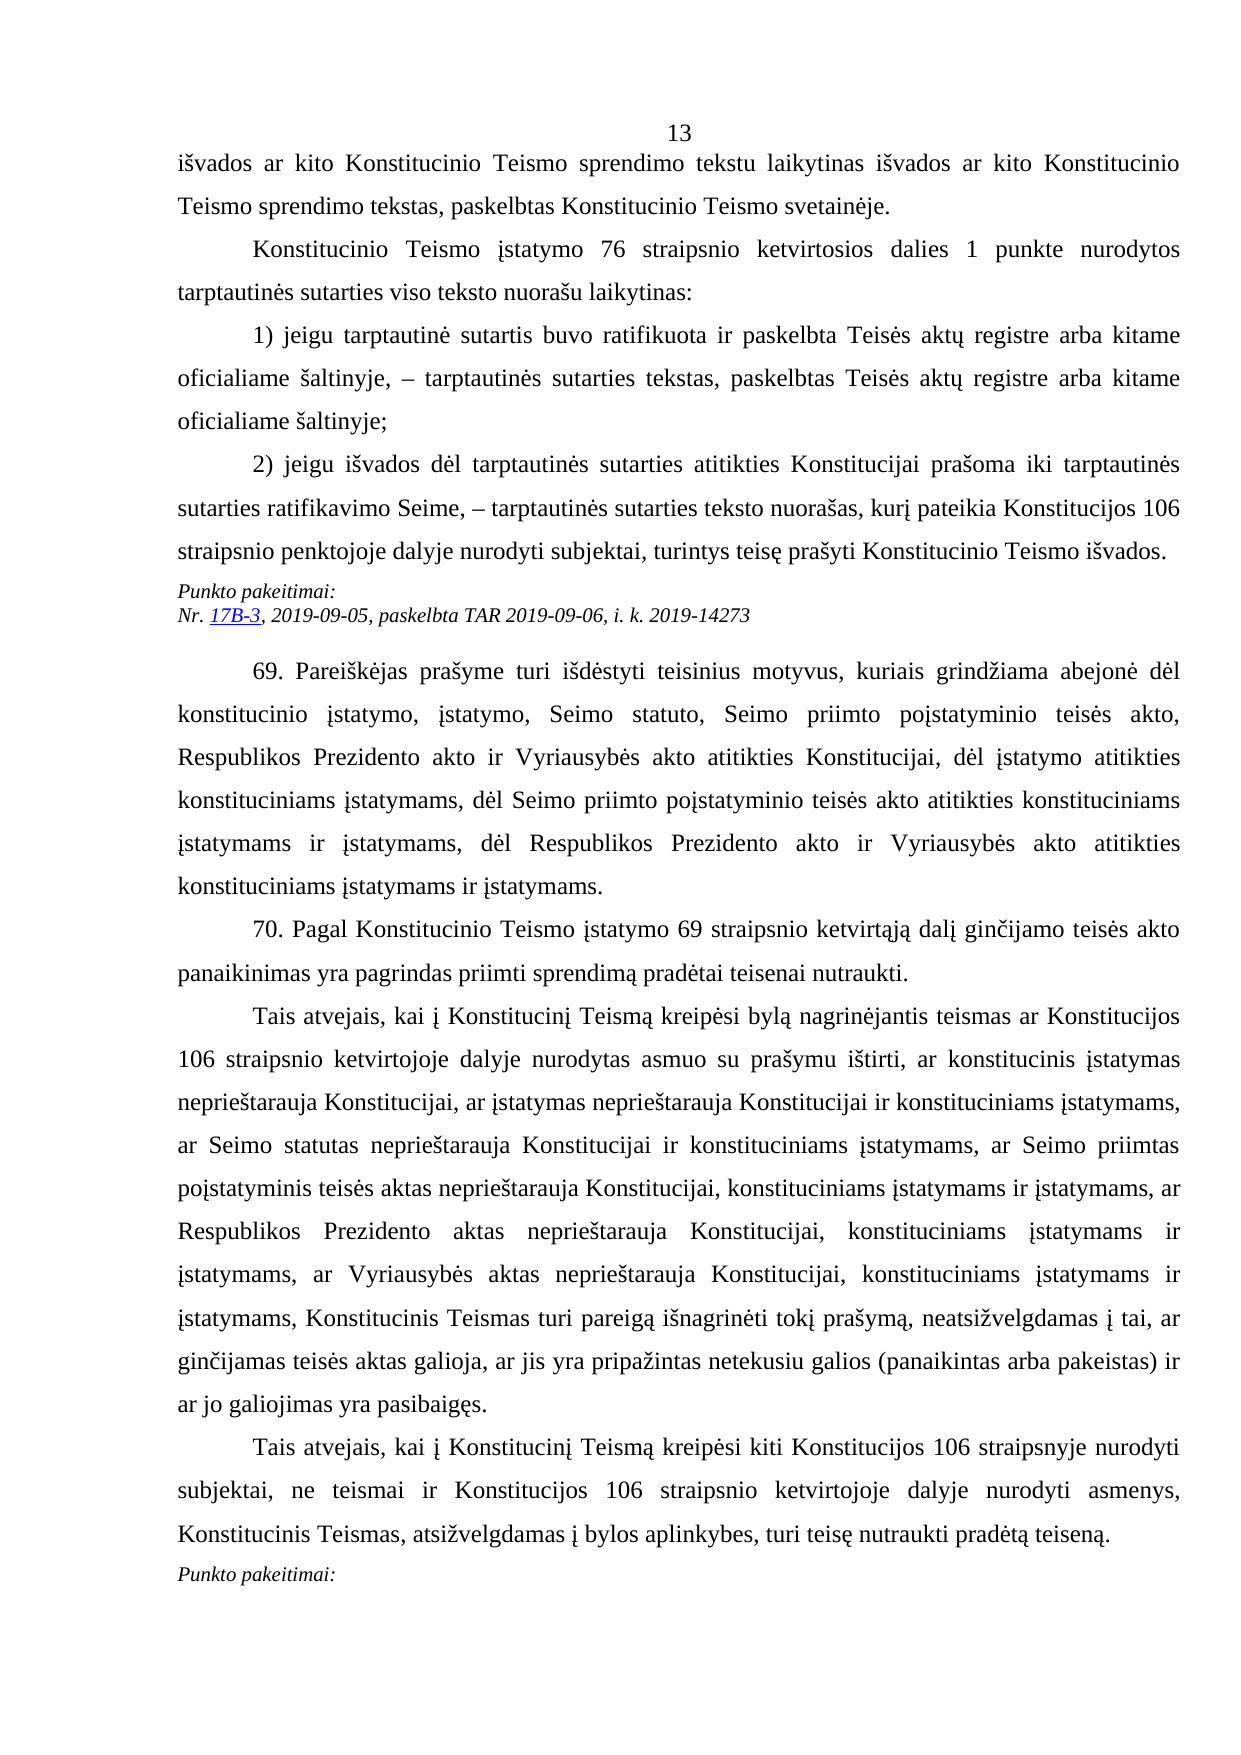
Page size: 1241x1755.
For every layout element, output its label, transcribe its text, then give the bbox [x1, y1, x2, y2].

text 1) jeigu tarptautinė sutartis buvo ratifikuota ir paskelbta Teisės aktų registre arba kitame oficialiame šaltinyje, – tarptautinės sutarties tekstas, paskelbtas Teisės aktų registre arba kitame oficialiame šaltinyje; [177, 320, 1181, 435]
text išvados ar kito Konstitucinio Teismo sprendimo tekstu laikytinas išvados ar kito Konstitucinio Teismo sprendimo tekstas, paskelbtas Konstitucinio Teismo svetainėje. [177, 148, 1181, 219]
text Punkto pakeitimai: [177, 579, 1181, 603]
text Nr. 17B-3, 2019-09-05, paskelbta TAR 2019-09-06, i. k. 2019-14273 [177, 603, 1181, 627]
text Tais atvejais, kai į Konstitucinį Teismą kreipėsi bylą nagrinėjantis teismas ar Konstitucijos 106 straipsnio ketvirtojoje dalyje nurodytas asmuo su prašymu ištirti, ar konstitucinis įstatymas neprieštarauja Konstitucijai, ar įstatymas neprieštarauja Konstitucijai ir konstituciniams įstatymams, ar Seimo statutas neprieštarauja Konstitucijai ir konstituciniams įstatymams, ar Seimo priimtas poįstatyminis teisės aktas neprieštarauja Konstitucijai, konstituciniams įstatymams ir įstatymams, ar Respublikos Prezidento aktas neprieštarauja Konstitucijai, konstituciniams įstatymams ir įstatymams, ar Vyriausybės aktas neprieštarauja Konstitucijai, konstituciniams įstatymams ir įstatymams, Konstitucinis Teismas turi pareigą išnagrinėti tokį prašymą, neatsižvelgdamas į tai, ar ginčijamas teisės aktas galioja, ar jis yra pripažintas netekusiu galios (panaikintas arba pakeistas) ir ar jo galiojimas yra pasibaigęs. [177, 1001, 1181, 1418]
text Tais atvejais, kai į Konstitucinį Teismą kreipėsi kiti Konstitucijos 106 straipsnyje nurodyti subjektai, ne teismai ir Konstitucijos 106 straipsnio ketvirtojoje dalyje nurodyti asmenys, Konstitucinis Teismas, atsižvelgdamas į bylos aplinkybes, turi teisę nutraukti pradėtą teiseną. [177, 1432, 1181, 1548]
text 69. Pareiškėjas prašyme turi išdėstyti teisinius motyvus, kuriais grindžiama abejonė dėl konstitucinio įstatymo, įstatymo, Seimo statuto, Seimo priimto poįstatyminio teisės akto, Respublikos Prezidento akto ir Vyriausybės akto atitikties Konstitucijai, dėl įstatymo atitikties konstituciniams įstatymams, dėl Seimo priimto poįstatyminio teisės akto atitikties konstituciniams įstatymams ir įstatymams, dėl Respublikos Prezidento akto ir Vyriausybės akto atitikties konstituciniams įstatymams ir įstatymams. [177, 656, 1181, 900]
text Punkto pakeitimai: [177, 1562, 1181, 1586]
text 70. Pagal Konstitucinio Teismo įstatymo 69 straipsnio ketvirtąją dalį ginčijamo teisės akto panaikinimas yra pagrindas priimti sprendimą pradėtai teisenai nutraukti. [177, 914, 1181, 986]
text Konstitucinio Teismo įstatymo 76 straipsnio ketvirtosios dalies 1 punkte nurodytos tarptautinės sutarties viso teksto nuorašu laikytinas: [177, 234, 1181, 306]
text 2) jeigu išvados dėl tarptautinės sutarties atitikties Konstitucijai prašoma iki tarptautinės sutarties ratifikavimo Seime, – tarptautinės sutarties teksto nuorašas, kurį pateikia Konstitucijos 106 straipsnio penktojoje dalyje nurodyti subjektai, turintys teisę prašyti Konstitucinio Teismo išvados. [177, 449, 1181, 564]
